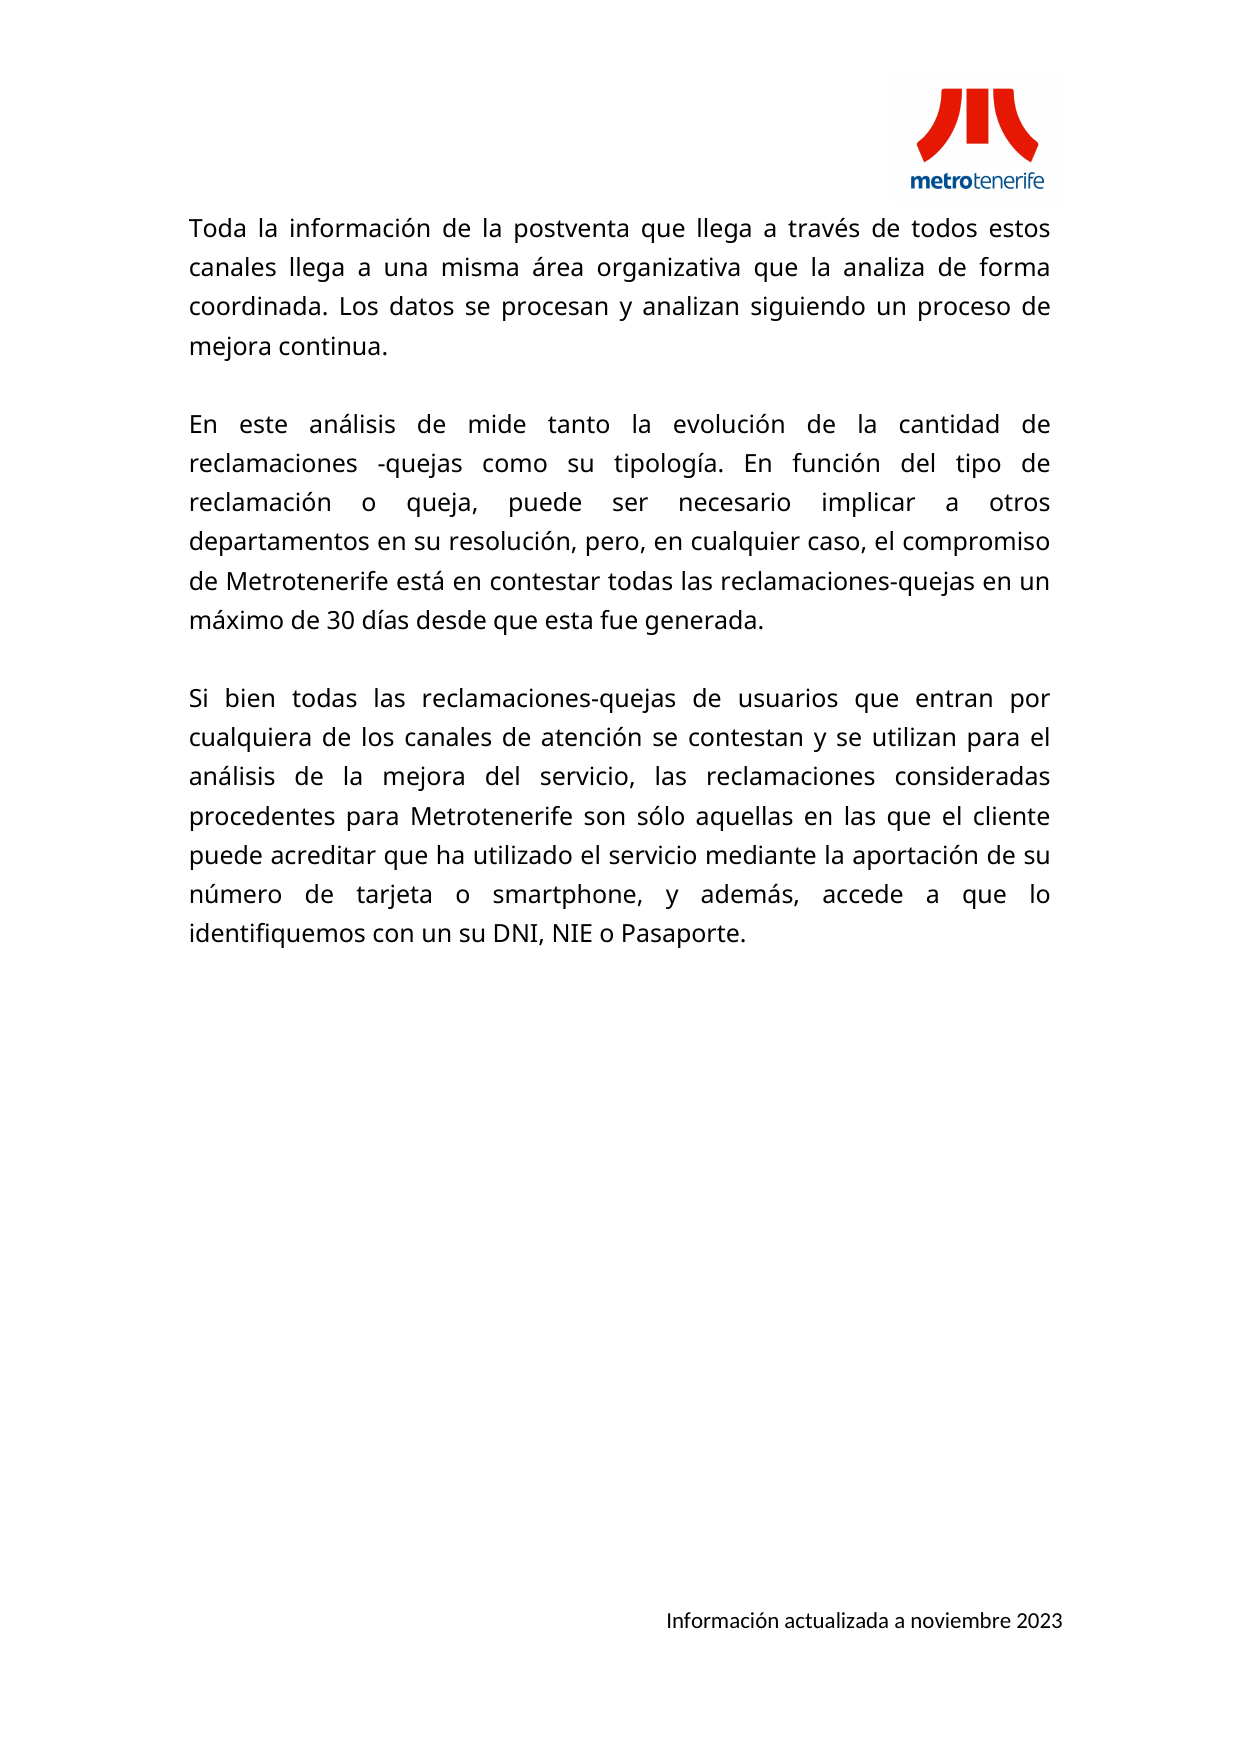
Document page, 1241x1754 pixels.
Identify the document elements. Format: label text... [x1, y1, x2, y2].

table_cell Toda la información de la postventa que llega a través de todos estos canales llega a una misma área organizativa que la analiza de forma coordinada. Los datos se procesan y analizan siguiendo un proceso de mejora continua. En este análisis de mide tanto la evolución de la cantidad de reclamaciones -quejas como su tipología. En función del tipo de reclamación o queja, puede ser necesario implicar a otros departamentos en su resolución, pero, en cualquier caso, el compromiso de Metrotenerife está en contestar todas las reclamaciones-quejas en un máximo de 30 días desde que esta fue generada. Si bien todas las reclamaciones-quejas de usuarios que entran por cualquiera de los canales de atención se contestan y se utilizan para el análisis de la mejora del servicio, las reclamaciones consideradas procedentes para Metrotenerife son sólo aquellas en las que el cliente puede acreditar que ha utilizado el servicio mediante la aportación de su número de tarjeta o smartphone, y además, accede a que lo identifiquemos con un su DNI, NIE o Pasaporte. [177, 205, 1063, 1234]
